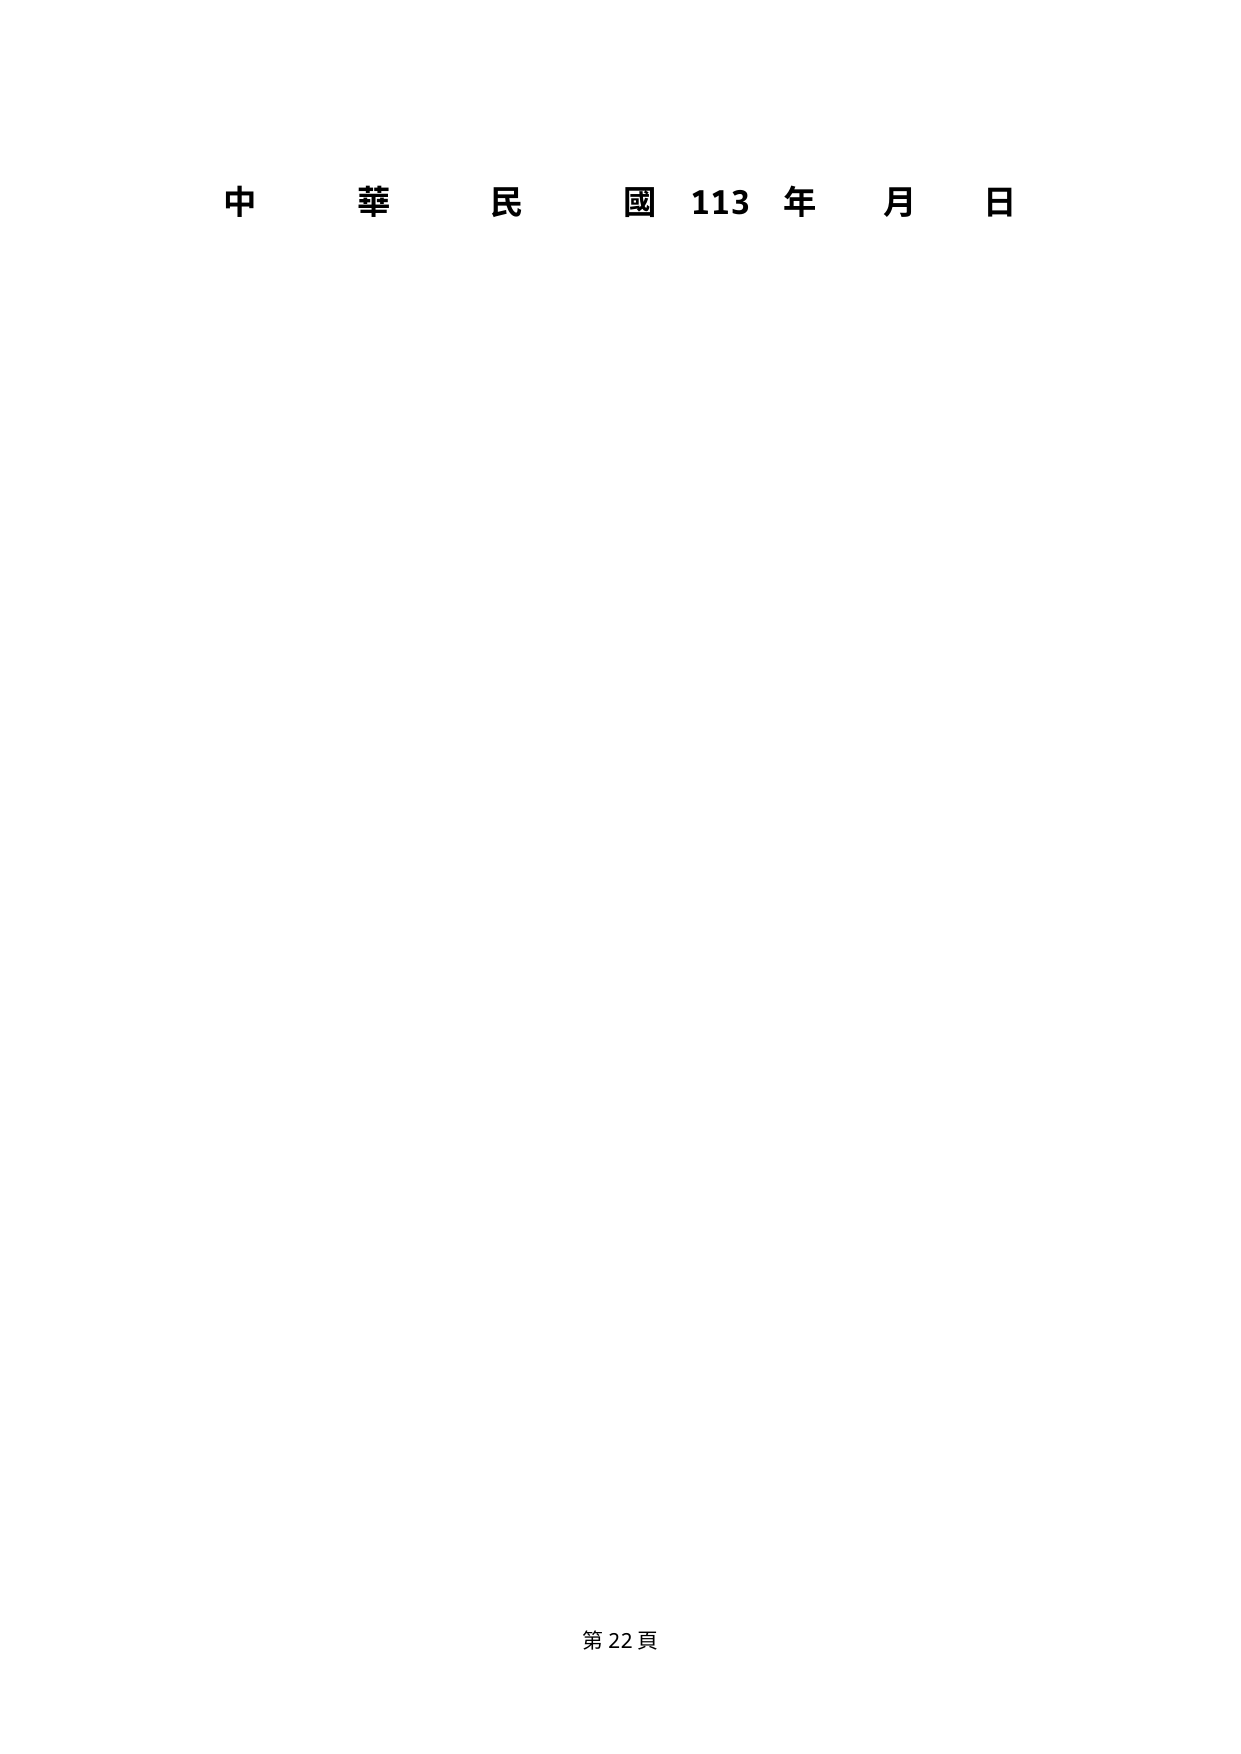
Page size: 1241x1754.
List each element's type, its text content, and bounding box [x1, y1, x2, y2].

text 中 華 民 國 113 年 月 日 [118, 159, 1122, 221]
